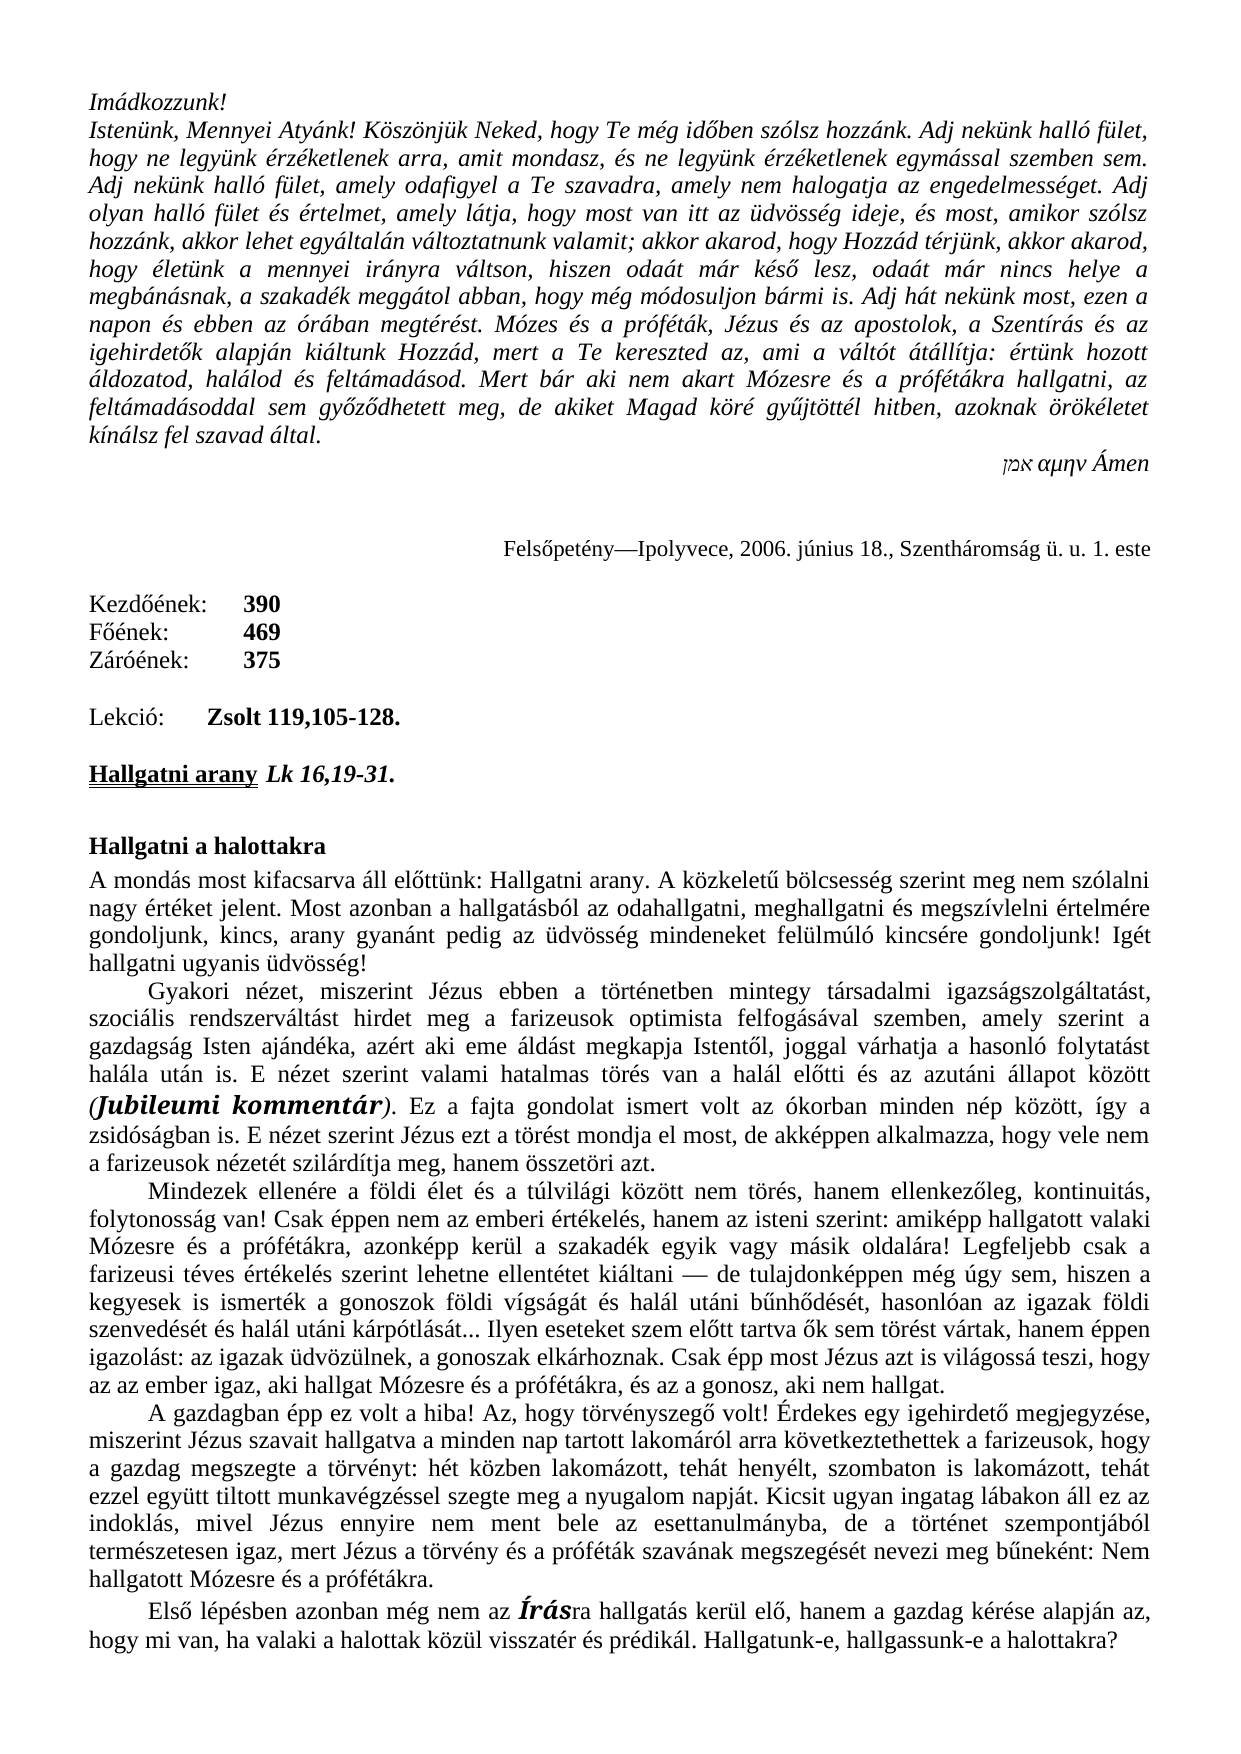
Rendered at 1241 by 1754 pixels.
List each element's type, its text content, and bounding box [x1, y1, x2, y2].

text A mondás most kifacsarva áll előttünk: Hallgatni arany. A közkeletű bölcsesség szerint meg nem szólalni nagy értéket jelent. Most azonban a hallgatásból az odahallgatni, meghallgatni és megszívlelni értelmére gondoljunk, kincs, arany gyanánt pedig az üdvösség mindeneket felülmúló kincsére gondoljunk! Igét hallgatni ugyanis üdvösség! [88, 866, 1152, 977]
text Mindezek ellenére a földi élet és a túlvilági között nem törés, hanem ellenkezőleg, kontinuitás, folytonosság van! Csak éppen nem az emberi értékelés, hanem az isteni szerint: amiképp hallgatott valaki Mózesre és a prófétákra, azonképp kerül a szakadék egyik vagy másik oldalára! Legfeljebb csak a farizeusi téves értékelés szerint lehetne ellentétet kiáltani ― de tulajdonképpen még úgy sem, hiszen a kegyesek is ismerték a gonoszok földi vígságát és halál utáni bűnhődését, hasonlóan az igazak földi szenvedését és halál utáni kárpótlását... Ilyen eseteket szem előtt tartva ők sem törést vártak, hanem éppen igazolást: az igazak üdvözülnek, a gonoszak elkárhoznak. Csak épp most Jézus azt is világossá teszi, hogy az az ember igaz, aki hallgat Mózesre és a prófétákra, és az a gonosz, aki nem hallgat. [88, 1177, 1152, 1399]
text Főének: 469 [88, 618, 1152, 646]
text Első lépésben azonban még nem az Írásra hallgatás kerül elő, hanem a gazdag kérése alapján az, hogy mi van, ha valaki a halottak közül visszatér és prédikál. Hallgatunk‑e, hallgassunk‑e a halottakra? [88, 1593, 1152, 1654]
text Istenünk, Mennyei Atyánk! Köszönjük Neked, hogy Te még időben szólsz hozzánk. Adj nekünk halló fület, hogy ne legyünk érzéketlenek arra, amit mondasz, és ne legyünk érzéketlenek egymással szemben sem. Adj nekünk halló fület, amely odafigyel a Te szavadra, amely nem halogatja az engedelmességet. Adj olyan halló fület és értelmet, amely látja, hogy most van itt az üdvösség ideje, és most, amikor szólsz hozzánk, akkor lehet egyáltalán változtatnunk valamit; akkor akarod, hogy Hozzád térjünk, akkor akarod, hogy életünk a mennyei irányra váltson, hiszen odaát már késő lesz, odaát már nincs helye a megbánásnak, a szakadék meggátol abban, hogy még módosuljon bármi is. Adj hát nekünk most, ezen a napon és ebben az órában megtérést. Mózes és a próféták, Jézus és az apostolok, a Szentírás és az igehirdetők alapján kiáltunk Hozzád, mert a Te kereszted az, ami a váltót átállítja: értünk hozott áldozatod, halálod és feltámadásod. Mert bár aki nem akart Mózesre és a prófétákra hallgatni, az feltámadásoddal sem győződhetett meg, de akiket Magad köré gyűjtöttél hitben, azoknak örökéletet kínálsz fel szavad által. [88, 116, 1152, 449]
text Felsőpetény―Ipolyvece, 2006. június 18., Szentháromság ü. u. 1. este [88, 536, 1152, 561]
text אמן αμην Ámen [88, 449, 1152, 476]
text Gyakori nézet, miszerint Jézus ebben a történetben mintegy társadalmi igazságszolgáltatást, szociális rendszerváltást hirdet meg a farizeusok optimista felfogásával szemben, amely szerint a gazdagság Isten ajándéka, azért aki eme áldást megkapja Istentől, joggal várhatja a hasonló folytatást halála után is. E nézet szerint valami hatalmas törés van a halál előtti és az azutáni állapot között (Jubileumi kommentár). Ez a fajta gondolat ismert volt az ókorban minden nép között, így a zsidóságban is. E nézet szerint Jézus ezt a törést mondja el most, de akképpen alkalmazza, hogy vele nem a farizeusok nézetét szilárdítja meg, hanem összetöri azt. [88, 977, 1152, 1177]
text Lekció: Zsolt 119,105-128. [88, 703, 1152, 731]
subtitle Hallgatni a halottakra [88, 832, 1152, 860]
text A gazdagban épp ez volt a hiba! Az, hogy törvényszegő volt! Érdekes egy igehirdető megjegyzése, miszerint Jézus szavait hallgatva a minden nap tartott lakomáról arra következtethettek a farizeusok, hogy a gazdag megszegte a törvényt: hét közben lakomázott, tehát henyélt, szombaton is lakomázott, tehát ezzel együtt tiltott munkavégzéssel szegte meg a nyugalom napját. Kicsit ugyan ingatag lábakon áll ez az indoklás, mivel Jézus ennyire nem ment bele az esettanulmányba, de a történet szempontjából természetesen igaz, mert Jézus a törvény és a próféták szavának megszegését nevezi meg bűneként: Nem hallgatott Mózesre és a prófétákra. [88, 1399, 1152, 1593]
text Hallgatni arany Lk 16,19-31. [88, 760, 1152, 788]
text Imádkozzunk! [88, 88, 1152, 116]
text Záróének: 375 [88, 646, 1152, 674]
text Kezdőének: 390 [88, 591, 1152, 618]
